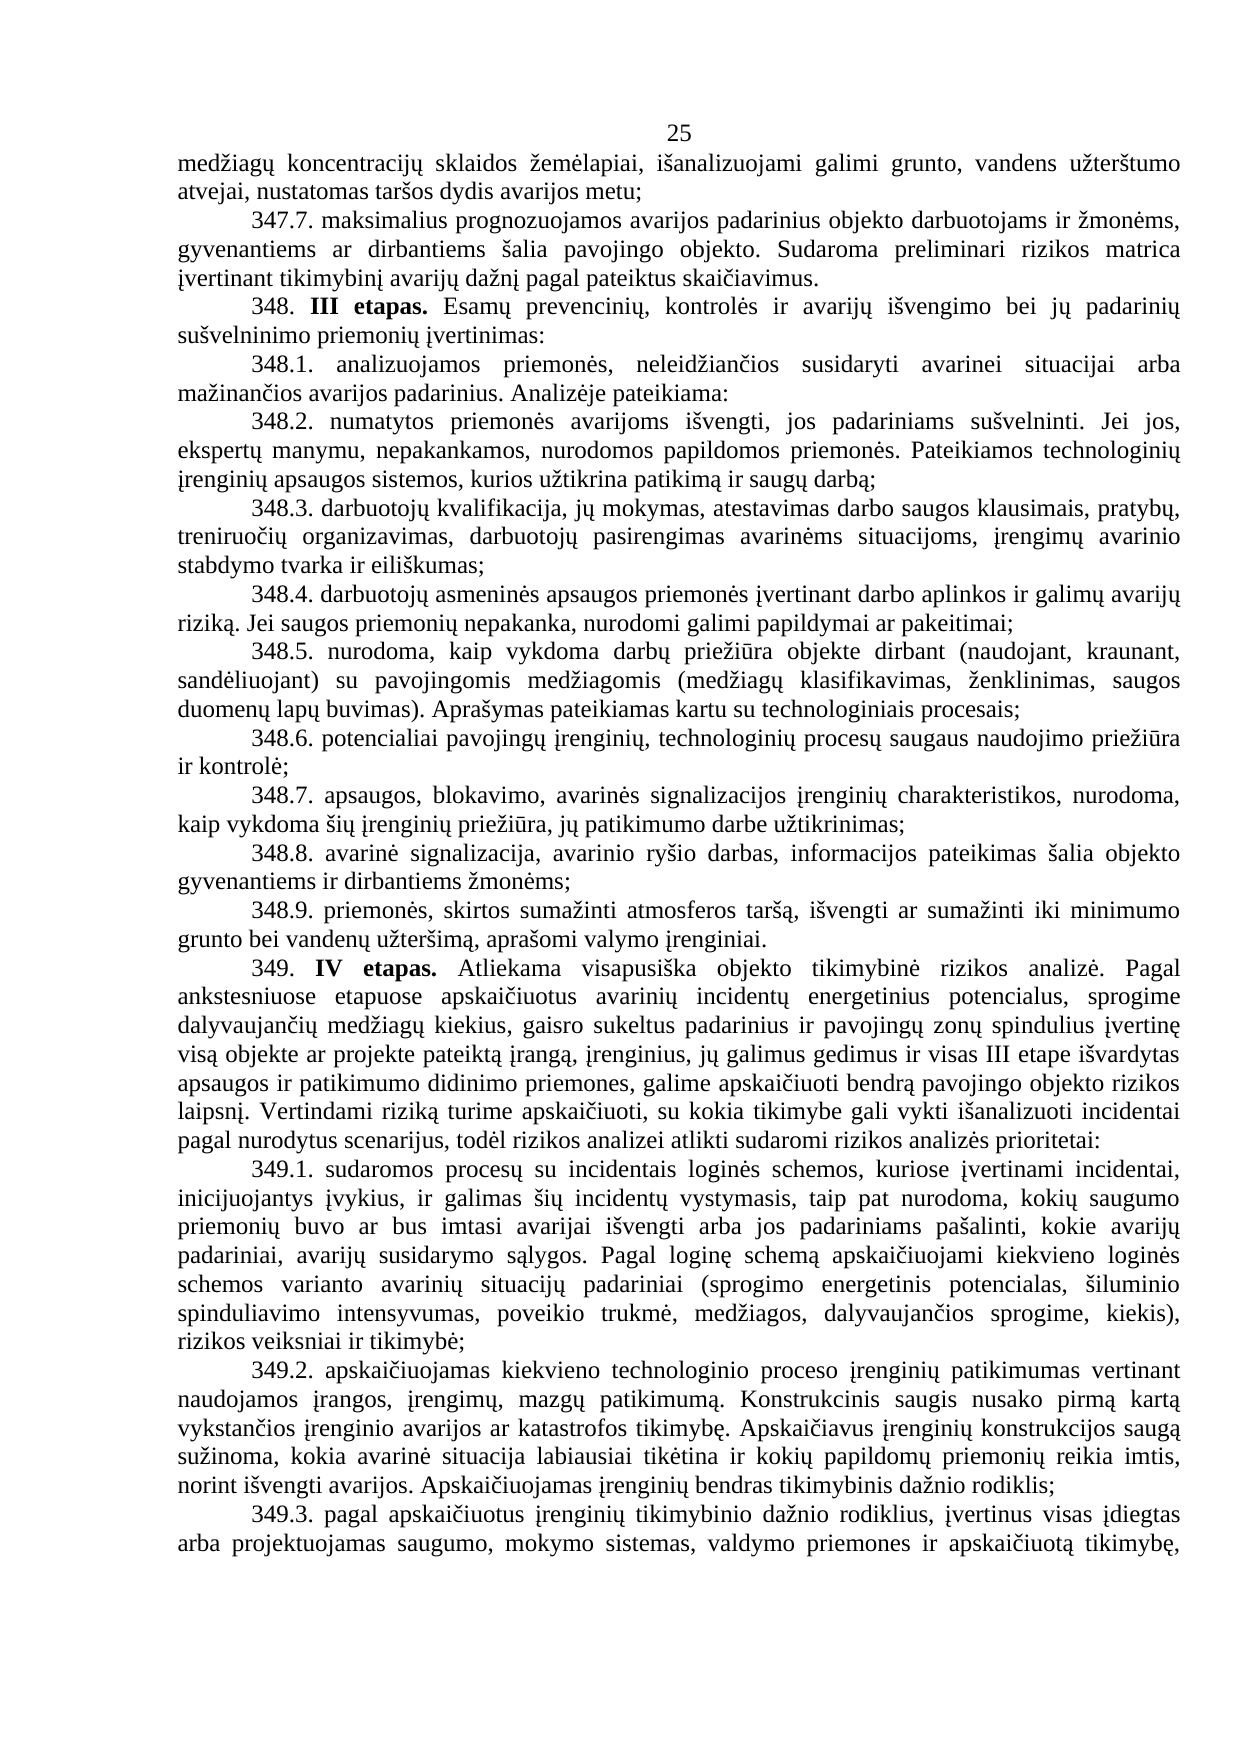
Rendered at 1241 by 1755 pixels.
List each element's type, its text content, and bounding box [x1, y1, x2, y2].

text 349. IV etapas. Atliekama visapusiška objekto tikimybinė rizikos analizė. Pagal ankstesniuose etapuose apskaičiuotus avarinių incidentų energetinius potencialus, sprogime dalyvaujančių medžiagų kiekius, gaisro sukeltus padarinius ir pavojingų zonų spindulius įvertinę visą objekte ar projekte pateiktą įrangą, įrenginius, jų galimus gedimus ir visas III etape išvardytas apsaugos ir patikimumo didinimo priemones, galime apskaičiuoti bendrą pavojingo objekto rizikos laipsnį. Vertindami riziką turime apskaičiuoti, su kokia tikimybe gali vykti išanalizuoti incidentai pagal nurodytus scenarijus, todėl rizikos analizei atlikti sudaromi rizikos analizės prioritetai: [177, 953, 1181, 1154]
text 349.3. pagal apskaičiuotus įrenginių tikimybinio dažnio rodiklius, įvertinus visas įdiegtas arba projektuojamas saugumo, mokymo sistemas, valdymo priemones ir apskaičiuotą tikimybę, [177, 1499, 1181, 1556]
text 347.7. maksimalius prognozuojamos avarijos padarinius objekto darbuotojams ir žmonėms, gyvenantiems ar dirbantiems šalia pavojingo objekto. Sudaroma preliminari rizikos matrica įvertinant tikimybinį avarijų dažnį pagal pateiktus skaičiavimus. [177, 205, 1181, 291]
text medžiagų koncentracijų sklaidos žemėlapiai, išanalizuojami galimi grunto, vandens užterštumo atvejai, nustatomas taršos dydis avarijos metu; [177, 148, 1181, 205]
text 348.2. numatytos priemonės avarijoms išvengti, jos padariniams sušvelninti. Jei jos, ekspertų manymu, nepakankamos, nurodomos papildomos priemonės. Pateikiamos technologinių įrenginių apsaugos sistemos, kurios užtikrina patikimą ir saugų darbą; [177, 406, 1181, 493]
text 348.6. potencialiai pavojingų įrenginių, technologinių procesų saugaus naudojimo priežiūra ir kontrolė; [177, 723, 1181, 780]
text 348.9. priemonės, skirtos sumažinti atmosferos taršą, išvengti ar sumažinti iki minimumo grunto bei vandenų užteršimą, aprašomi valymo įrenginiai. [177, 895, 1181, 953]
text 349.2. apskaičiuojamas kiekvieno technologinio proceso įrenginių patikimumas vertinant naudojamos įrangos, įrengimų, mazgų patikimumą. Konstrukcinis saugis nusako pirmą kartą vykstančios įrenginio avarijos ar katastrofos tikimybę. Apskaičiavus įrenginių konstrukcijos saugą sužinoma, kokia avarinė situacija labiausiai tikėtina ir kokių papildomų priemonių reikia imtis, norint išvengti avarijos. Apskaičiuojamas įrenginių bendras tikimybinis dažnio rodiklis; [177, 1355, 1181, 1499]
text 348.3. darbuotojų kvalifikacija, jų mokymas, atestavimas darbo saugos klausimais, pratybų, treniruočių organizavimas, darbuotojų pasirengimas avarinėms situacijoms, įrengimų avarinio stabdymo tvarka ir eiliškumas; [177, 493, 1181, 579]
text 348.4. darbuotojų asmeninės apsaugos priemonės įvertinant darbo aplinkos ir galimų avarijų riziką. Jei saugos priemonių nepakanka, nurodomi galimi papildymai ar pakeitimai; [177, 579, 1181, 636]
text 348.1. analizuojamos priemonės, neleidžiančios susidaryti avarinei situacijai arba mažinančios avarijos padarinius. Analizėje pateikiama: [177, 349, 1181, 406]
text 349.1. sudaromos procesų su incidentais loginės schemos, kuriose įvertinami incidentai, inicijuojantys įvykius, ir galimas šių incidentų vystymasis, taip pat nurodoma, kokių saugumo priemonių buvo ar bus imtasi avarijai išvengti arba jos padariniams pašalinti, kokie avarijų padariniai, avarijų susidarymo sąlygos. Pagal loginę schemą apskaičiuojami kiekvieno loginės schemos varianto avarinių situacijų padariniai (sprogimo energetinis potencialas, šiluminio spinduliavimo intensyvumas, poveikio trukmė, medžiagos, dalyvaujančios sprogime, kiekis), rizikos veiksniai ir tikimybė; [177, 1154, 1181, 1355]
text 348.8. avarinė signalizacija, avarinio ryšio darbas, informacijos pateikimas šalia objekto gyvenantiems ir dirbantiems žmonėms; [177, 838, 1181, 895]
text 348.7. apsaugos, blokavimo, avarinės signalizacijos įrenginių charakteristikos, nurodoma, kaip vykdoma šių įrenginių priežiūra, jų patikimumo darbe užtikrinimas; [177, 780, 1181, 838]
text 348. III etapas. Esamų prevencinių, kontrolės ir avarijų išvengimo bei jų padarinių sušvelninimo priemonių įvertinimas: [177, 291, 1181, 349]
text 348.5. nurodoma, kaip vykdoma darbų priežiūra objekte dirbant (naudojant, kraunant, sandėliuojant) su pavojingomis medžiagomis (medžiagų klasifikavimas, ženklinimas, saugos duomenų lapų buvimas). Aprašymas pateikiamas kartu su technologiniais procesais; [177, 636, 1181, 723]
